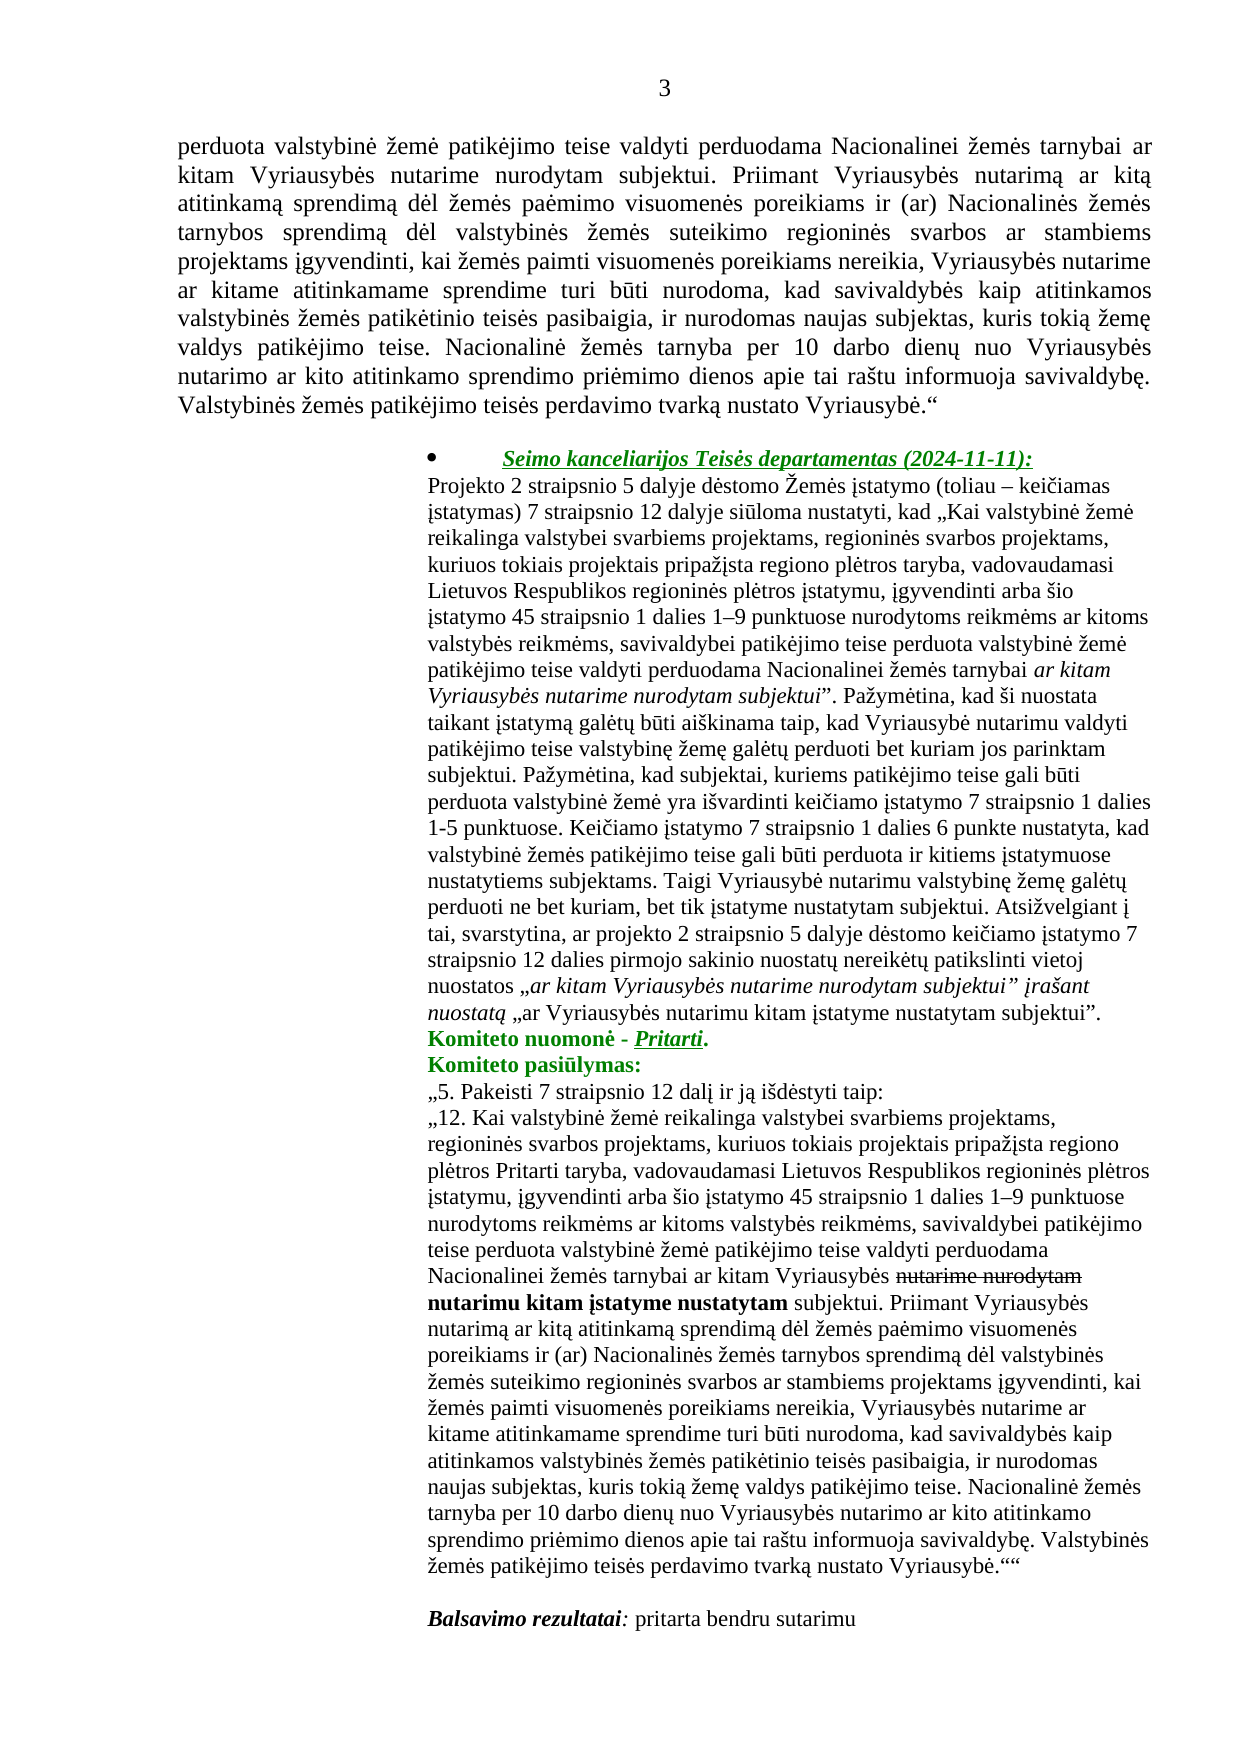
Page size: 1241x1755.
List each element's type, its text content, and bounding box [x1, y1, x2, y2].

text „5. Pakeisti 7 straipsnio 12 dalį ir ją išdėstyti taip: [427, 1078, 1152, 1104]
text perduota valstybinė žemė patikėjimo teise valdyti perduodama Nacionalinei žemės tarnybai ar kitam Vyriausybės nutarime nurodytam subjektui. Priimant Vyriausybės nutarimą ar kitą atitinkamą sprendimą dėl žemės paėmimo visuomenės poreikiams ir (ar) Nacionalinės žemės tarnybos sprendimą dėl valstybinės žemės suteikimo regioninės svarbos ar stambiems projektams įgyvendinti, kai žemės paimti visuomenės poreikiams nereikia, Vyriausybės nutarime ar kitame atitinkamame sprendime turi būti nurodoma, kad savivaldybės kaip atitinkamos valstybinės žemės patikėtinio teisės pasibaigia, ir nurodomas naujas subjektas, kuris tokią žemę valdys patikėjimo teise. Nacionalinė žemės tarnyba per 10 darbo dienų nuo Vyriausybės nutarimo ar kito atitinkamo sprendimo priėmimo dienos apie tai raštu informuoja savivaldybę. Valstybinės žemės patikėjimo teisės perdavimo tvarką nustato Vyriausybė.“ [177, 131, 1152, 418]
list Seimo kanceliarijos Teisės departamentas (2024-11-11): [427, 445, 1152, 472]
text Komiteto nuomonė - Pritarti. [427, 1025, 1152, 1051]
text Balsavimo rezultatai: pritarta bendru sutarimu [427, 1605, 1152, 1631]
text Komiteto pasiūlymas: [427, 1051, 1152, 1078]
text Projekto 2 straipsnio 5 dalyje dėstomo Žemės įstatymo (toliau – keičiamas įstatymas) 7 straipsnio 12 dalyje siūloma nustatyti, kad „Kai valstybinė žemė reikalinga valstybei svarbiems projektams, regioninės svarbos projektams, kuriuos tokiais projektais pripažįsta regiono plėtros taryba, vadovaudamasi Lietuvos Respublikos regioninės plėtros įstatymu, įgyvendinti arba šio įstatymo 45 straipsnio 1 dalies 1–9 punktuose nurodytoms reikmėms ar kitoms valstybės reikmėms, savivaldybei patikėjimo teise perduota valstybinė žemė patikėjimo teise valdyti perduodama Nacionalinei žemės tarnybai ar kitam Vyriausybės nutarime nurodytam subjektui”. Pažymėtina, kad ši nuostata taikant įstatymą galėtų būti aiškinama taip, kad Vyriausybė nutarimu valdyti patikėjimo teise valstybinę žemę galėtų perduoti bet kuriam jos parinktam subjektui. Pažymėtina, kad subjektai, kuriems patikėjimo teise gali būti perduota valstybinė žemė yra išvardinti keičiamo įstatymo 7 straipsnio 1 dalies 1-5 punktuose. Keičiamo įstatymo 7 straipsnio 1 dalies 6 punkte nustatyta, kad valstybinė žemės patikėjimo teise gali būti perduota ir kitiems įstatymuose nustatytiems subjektams. Taigi Vyriausybė nutarimu valstybinę žemę galėtų perduoti ne bet kuriam, bet tik įstatyme nustatytam subjektui. Atsižvelgiant į tai, svarstytina, ar projekto 2 straipsnio 5 dalyje dėstomo keičiamo įstatymo 7 straipsnio 12 dalies pirmojo sakinio nuostatų nereikėtų patikslinti vietoj nuostatos „ar kitam Vyriausybės nutarime nurodytam subjektui” įrašant nuostatą „ar Vyriausybės nutarimu kitam įstatyme nustatytam subjektui”. [427, 472, 1152, 1025]
text „12. Kai valstybinė žemė reikalinga valstybei svarbiems projektams, regioninės svarbos projektams, kuriuos tokiais projektais pripažįsta regiono plėtros Pritarti taryba, vadovaudamasi Lietuvos Respublikos regioninės plėtros įstatymu, įgyvendinti arba šio įstatymo 45 straipsnio 1 dalies 1–9 punktuose nurodytoms reikmėms ar kitoms valstybės reikmėms, savivaldybei patikėjimo teise perduota valstybinė žemė patikėjimo teise valdyti perduodama Nacionalinei žemės tarnybai ar kitam Vyriausybės nutarime nurodytam nutarimu kitam įstatyme nustatytam subjektui. Priimant Vyriausybės nutarimą ar kitą atitinkamą sprendimą dėl žemės paėmimo visuomenės poreikiams ir (ar) Nacionalinės žemės tarnybos sprendimą dėl valstybinės žemės suteikimo regioninės svarbos ar stambiems projektams įgyvendinti, kai žemės paimti visuomenės poreikiams nereikia, Vyriausybės nutarime ar kitame atitinkamame sprendime turi būti nurodoma, kad savivaldybės kaip atitinkamos valstybinės žemės patikėtinio teisės pasibaigia, ir nurodomas naujas subjektas, kuris tokią žemę valdys patikėjimo teise. Nacionalinė žemės tarnyba per 10 darbo dienų nuo Vyriausybės nutarimo ar kito atitinkamo sprendimo priėmimo dienos apie tai raštu informuoja savivaldybę. Valstybinės žemės patikėjimo teisės perdavimo tvarką nustato Vyriausybė.““ [427, 1104, 1152, 1578]
